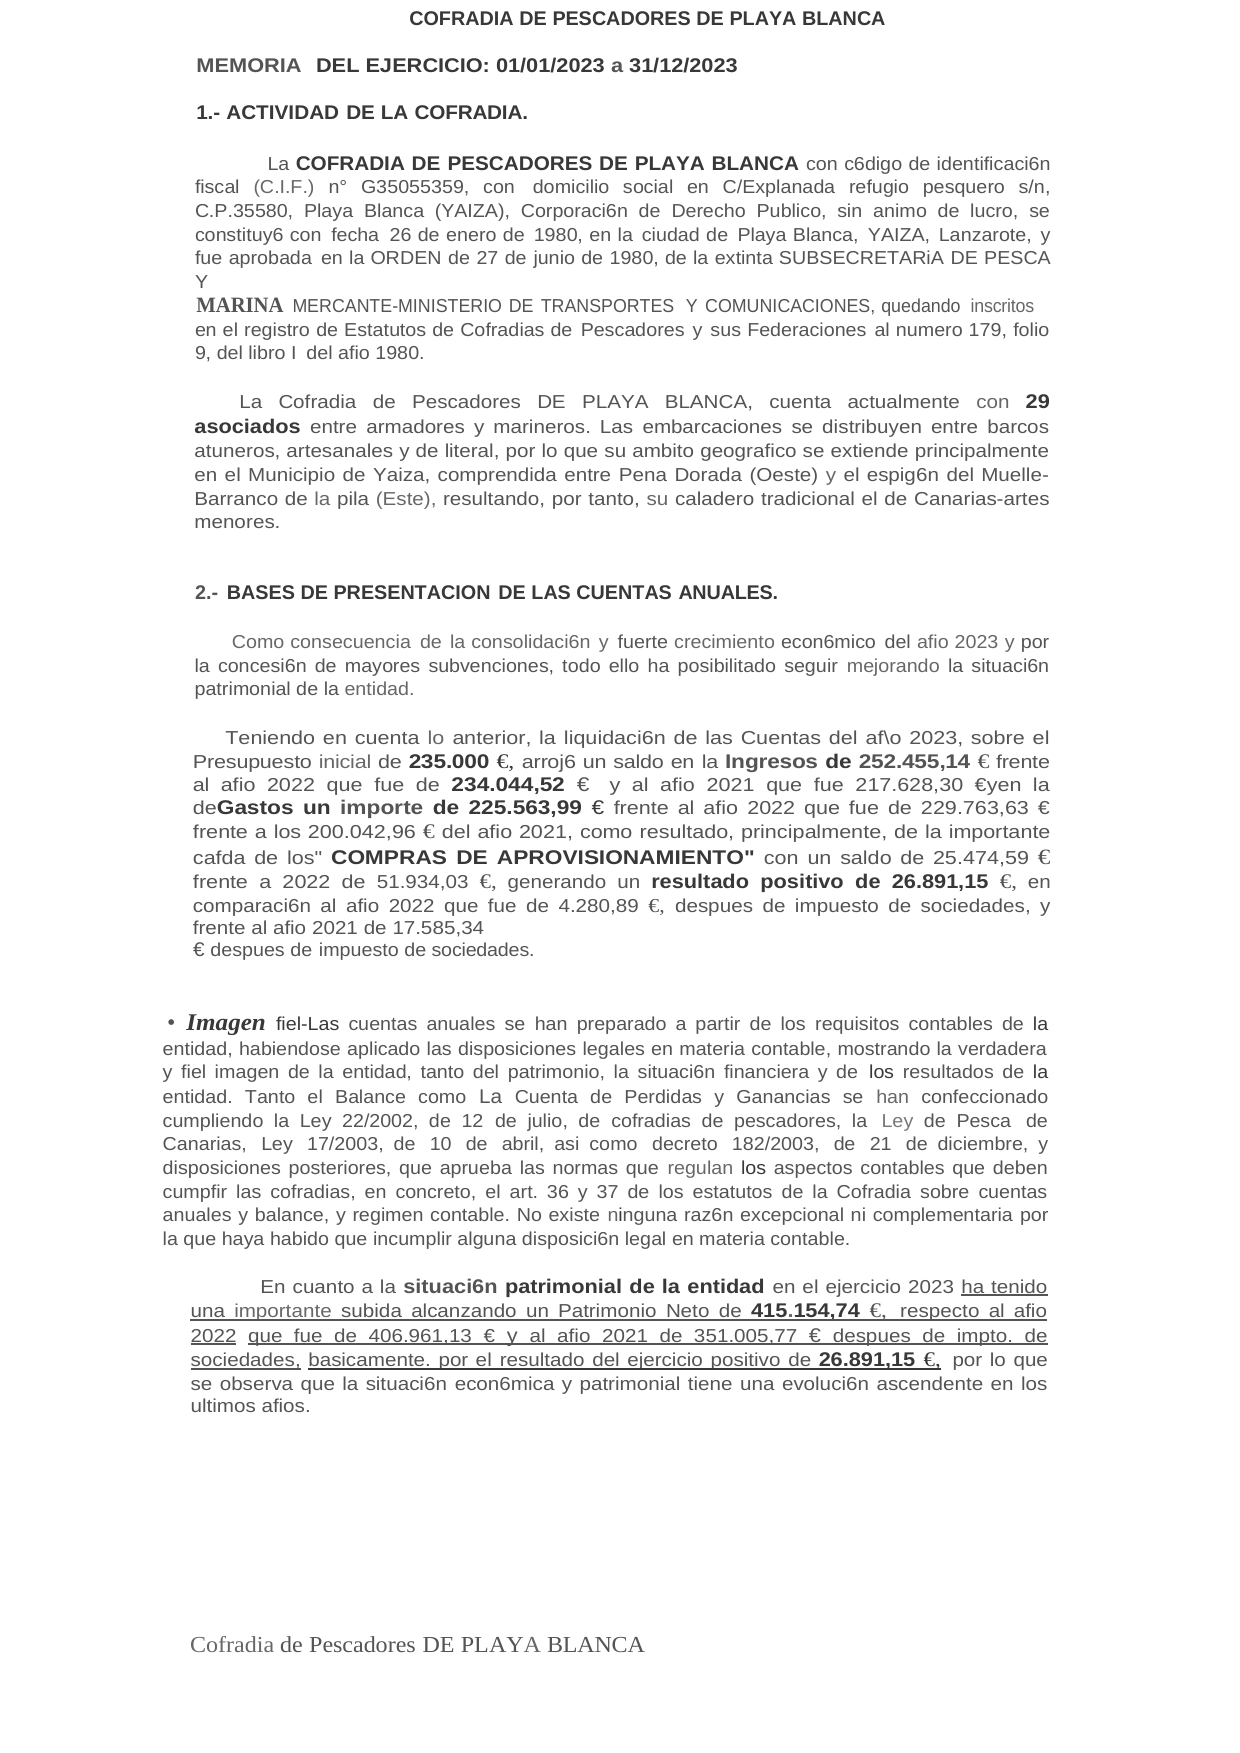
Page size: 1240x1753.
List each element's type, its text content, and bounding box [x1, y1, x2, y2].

text Como consecuencia de la consolidaci6n y fuerte crecimiento econ6mico del afio 2023 y por la concesi6n de mayores subvenciones, todo ello ha posibilitado seguir mejorando la situaci6n patrimonial de la entidad. [194, 631, 1049, 699]
text MARINA MERCANTE-MINISTERIO DE TRANSPORTES Y COMUNICACIONES, quedando inscritos [196, 294, 1083, 317]
text Teniendo en cuenta lo anterior, la liquidaci6n de las Cuentas del af\o 2023, sobre el Presupuesto inicial de 235.000 €, arroj6 un saldo en la Ingresos de 252.455,14 € frente al afio 2022 que fue de 234.044,52 € y al afio 2021 que fue 217.628,30 €yen la deGastos un importe de 225.563,99 € frente al afio 2022 que fue de 229.763,63 € frente a los 200.042,96 € del afio 2021, como resultado, principalmente, de la importante cafda de los" COMPRAS DE APROVISIONAMIENTO" con un saldo de 25.474,59 € frente a 2022 de 51.934,03 €, generando un resultado positivo de 26.891,15 €, en comparaci6n al afio 2022 que fue de 4.280,89 €, despues de impuesto de sociedades, y frente al afio 2021 de 17.585,34 [193, 727, 1051, 939]
subtitle 2.- BASES DE PRESENTACION DE LAS CUENTAS ANUALES. [195, 581, 1083, 604]
text En cuanto a la situaci6n patrimonial de la entidad en el ejercicio 2023 ha tenido una importante subida alcanzando un Patrimonio Neto de 415.154,74 €, respecto al afio 2022 que fue de 406.961,13 € y al afio 2021 de 351.005,77 € despues de impto. de sociedades, basicamente. por el resultado del ejercicio positivo de 26.891,15 €, por lo que se observa que la situaci6n econ6mica y patrimonial tiene una evoluci6n ascendente en los ultimos afios. [190, 1274, 1048, 1417]
text La Cofradia de Pescadores DE PLAYA BLANCA, cuenta actualmente con 29 asociados entre armadores y marineros. Las embarcaciones se distribuyen entre barcos atuneros, artesanales y de literal, por lo que su ambito geografico se extiende principalmente en el Municipio de Yaiza, comprendida entre Pena Dorada (Oeste) y el espig6n del Muelle- Barranco de la pila (Este), resultando, por tanto, su caladero tradicional el de Canarias-artes menores. [194, 390, 1050, 533]
text La COFRADIA DE PESCADORES DE PLAYA BLANCA con c6digo de identificaci6n fiscal (C.I.F.) n° G35055359, con domicilio social en C/Explanada refugio pesquero s/n, C.P.35580, Playa Blanca (YAIZA), Corporaci6n de Derecho Publico, sin animo de lucro, se constituy6 con fecha 26 de enero de 1980, en la ciudad de Playa Blanca, YAIZA, Lanzarote, y fue aprobada en la ORDEN de 27 de junio de 1980, de la extinta SUBSECRETARiA DE PESCA Y [195, 151, 1051, 292]
text en el registro de Estatutos de Cofradias de Pescadores y sus Federaciones al numero 179, folio 9, del libro I del afio 1980. [195, 319, 1049, 363]
subtitle COFRADIA DE PESCADORES DE PLAYA BLANCA MEMORIA DEL EJERCICIO: 01/01/2023 a 31/12/2023 [196, 7, 982, 76]
list Imagen fiel-Las cuentas anuales se han preparado a partir de los requisitos contables de la entidad, habiendose aplicado las disposiciones legales en materia contable, mostrando la verdadera y fiel imagen de la entidad, tanto del patrimonio, la situaci6n financiera y de los resultados de la entidad. Tanto el Balance como La Cuenta de Perdidas y Ganancias se han confeccionado cumpliendo la Ley 22/2002, de 12 de julio, de cofradias de pescadores, la Ley de Pesca de Canarias, Ley 17/2003, de 10 de abril, asi como decreto 182/2003, de 21 de diciembre, y disposiciones posteriores, que aprueba las normas que regulan los aspectos contables que deben cumpfir las cofradias, en concreto, el art. 36 y 37 de los estatutos de la Cofradia sobre cuentas anuales y balance, y regimen contable. No existe ninguna raz6n excepcional ni complementaria por la que haya habido que incumplir alguna disposici6n legal en materia contable. [162, 1008, 1048, 1249]
text € despues de impuesto de sociedades. [193, 939, 1083, 961]
text 1.- ACTIVIDAD DE LA COFRADIA. [196, 101, 1083, 124]
